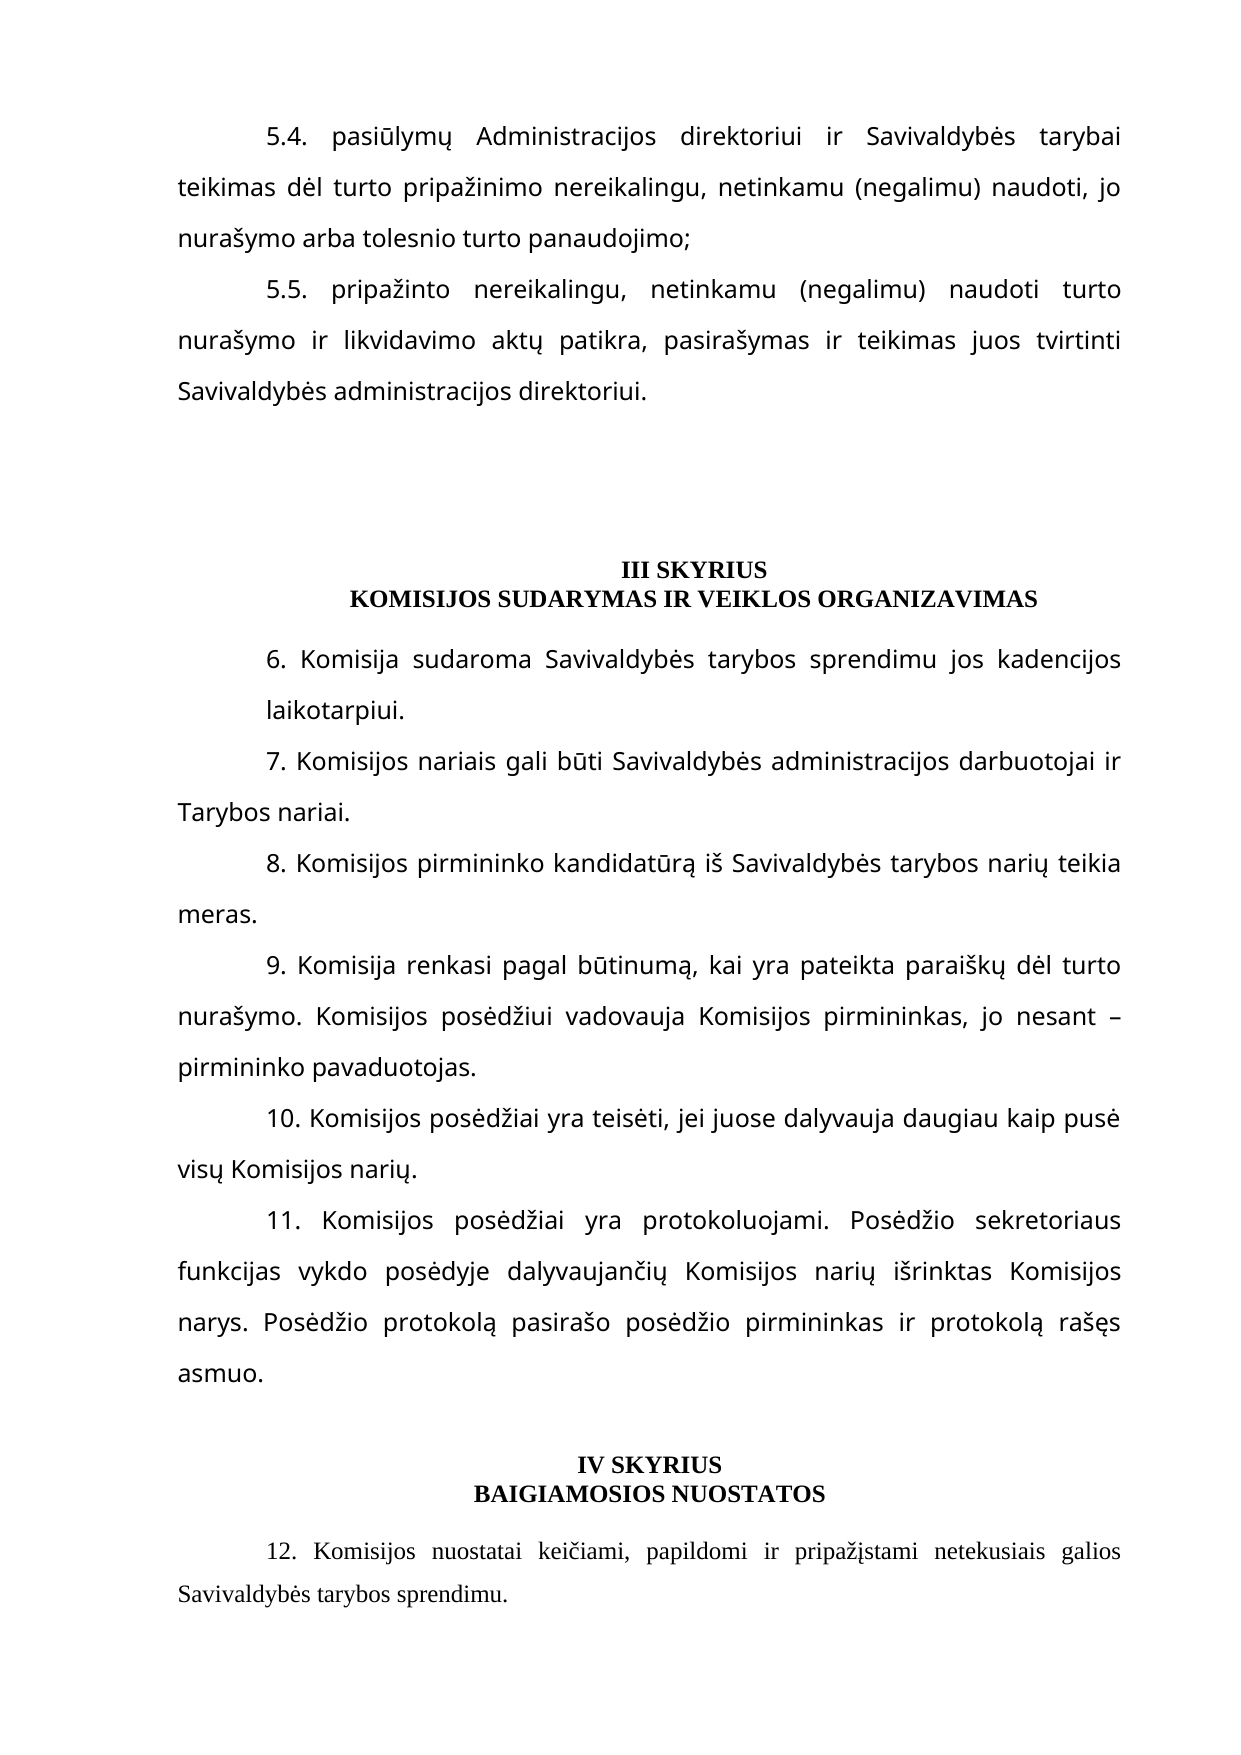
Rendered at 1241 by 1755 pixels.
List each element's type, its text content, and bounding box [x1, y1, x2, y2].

text 8. Komisijos pirmininko kandidatūrą iš Savivaldybės tarybos narių teikia meras. [177, 846, 1122, 931]
text III SKYRIUS [266, 555, 1122, 584]
text 5.4. pasiūlymų Administracijos direktoriui ir Savivaldybės tarybai teikimas dėl turto pripažinimo nereikalingu, netinkamu (negalimu) naudoti, jo nurašymo arba tolesnio turto panaudojimo; [177, 118, 1122, 254]
text 5.5. pripažinto nereikalingu, netinkamu (negalimu) naudoti turto nurašymo ir likvidavimo aktų patikra, pasirašymas ir teikimas juos tvirtinti Savivaldybės administracijos direktoriui. [177, 271, 1122, 407]
text 6. Komisija sudaroma Savivaldybės tarybos sprendimu jos kadencijos laikotarpiui. [266, 641, 1122, 727]
text KOMISIJOS SUDARYMAS IR VEIKLOS ORGANIZAVIMAS [266, 584, 1122, 613]
text IV SKYRIUS [177, 1450, 1122, 1479]
text 12. Komisijos nuostatai keičiami, papildomi ir pripažįstami netekusiais galios Savivaldybės tarybos sprendimu. [177, 1536, 1122, 1608]
text 10. Komisijos posėdžiai yra teisėti, jei juose dalyvauja daugiau kaip pusė visų Komisijos narių. [177, 1101, 1122, 1186]
text 7. Komisijos nariais gali būti Savivaldybės administracijos darbuotojai ir Tarybos nariai. [177, 743, 1122, 829]
text BAIGIAMOSIOS NUOSTATOS [177, 1479, 1122, 1508]
text 9. Komisija renkasi pagal būtinumą, kai yra pateikta paraiškų dėl turto nurašymo. Komisijos posėdžiui vadovauja Komisijos pirmininkas, jo nesant – pirmininko pavaduotojas. [177, 948, 1122, 1084]
text 11. Komisijos posėdžiai yra protokoluojami. Posėdžio sekretoriaus funkcijas vykdo posėdyje dalyvaujančių Komisijos narių išrinktas Komisijos narys. Posėdžio protokolą pasirašo posėdžio pirmininkas ir protokolą rašęs asmuo. [177, 1203, 1122, 1390]
